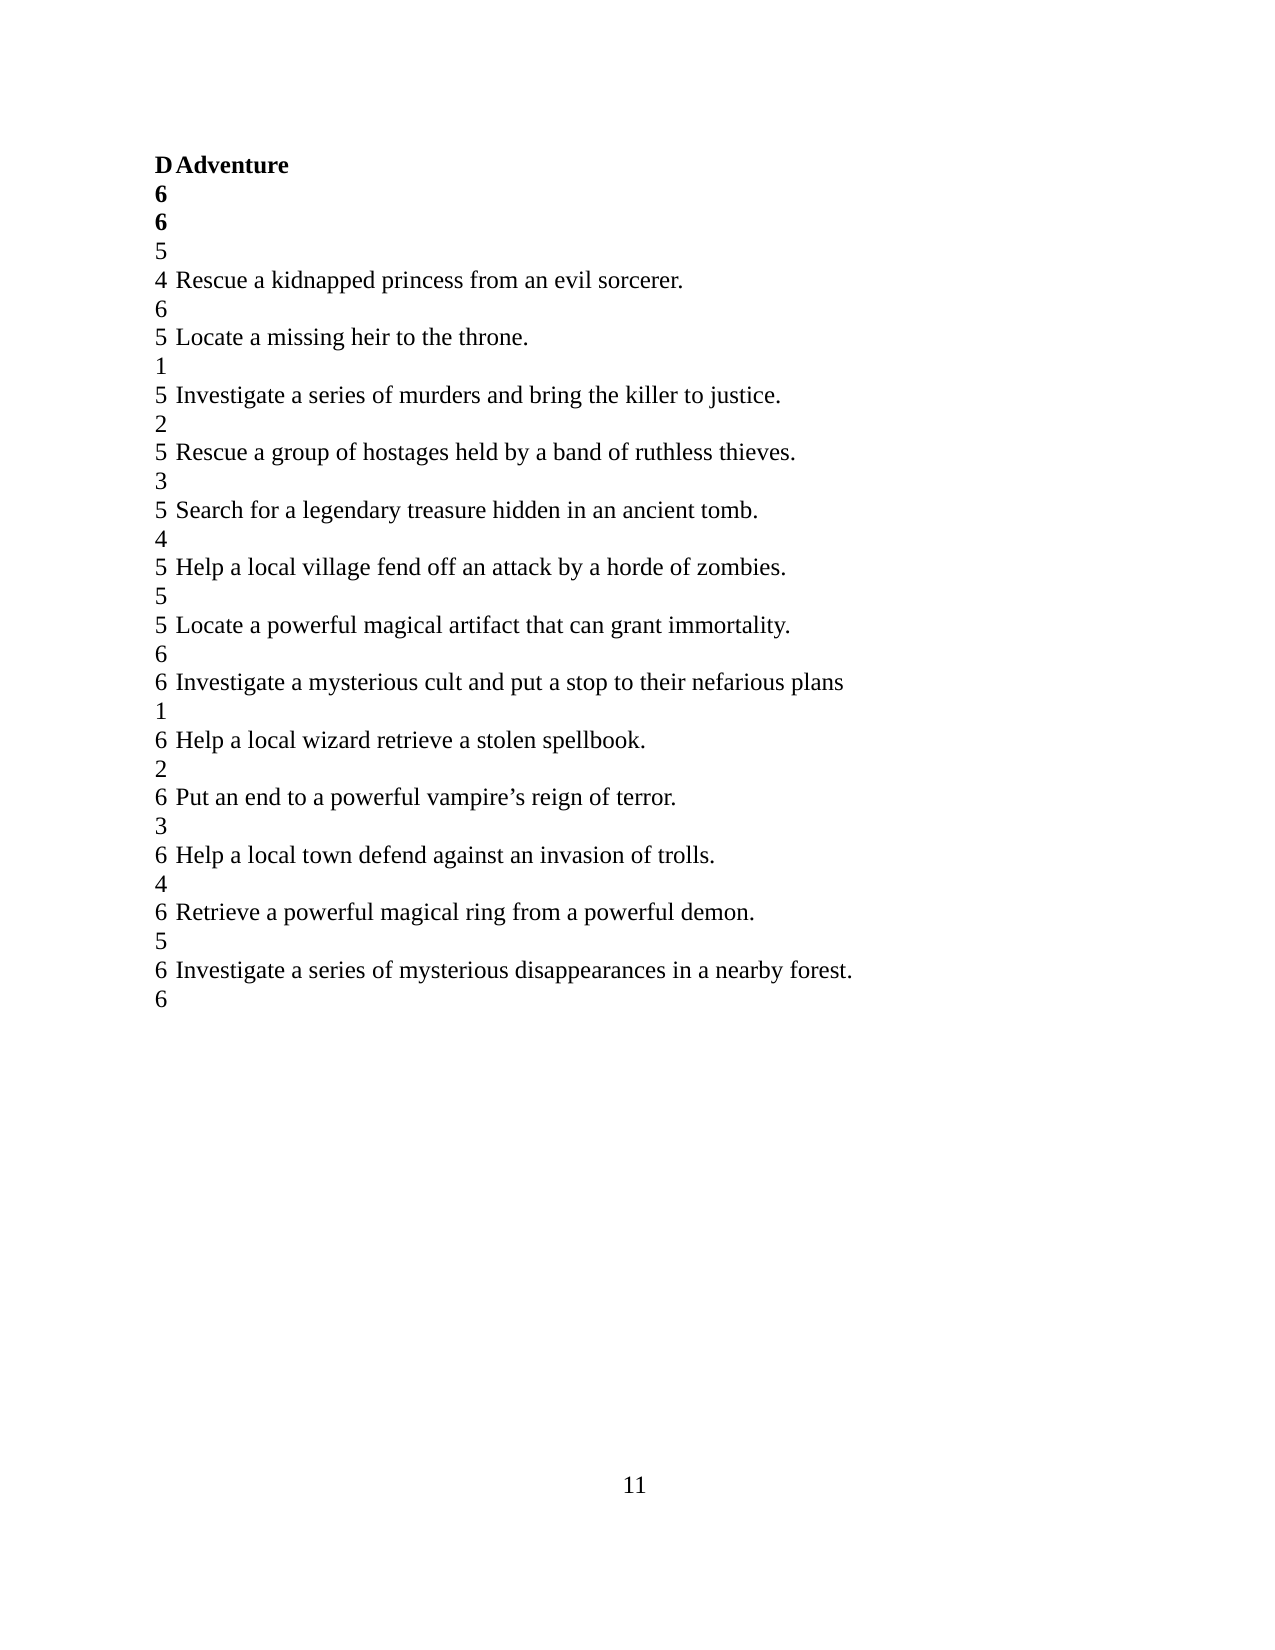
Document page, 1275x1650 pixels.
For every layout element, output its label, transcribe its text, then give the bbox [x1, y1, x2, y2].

table_cell [171, 236, 1125, 265]
table_cell 5 [150, 236, 171, 265]
table_cell Search for a legendary treasure hidden in an ancient tomb. [171, 495, 1125, 552]
table_cell 52 [150, 380, 171, 437]
table_cell Investigate a series of mysterious disappearances in a nearby forest. [171, 955, 1125, 1012]
table_cell Locate a missing heir to the throne. [171, 323, 1125, 380]
table_cell 53 [150, 438, 171, 495]
table_cell 55 [150, 553, 171, 610]
table_cell 65 [150, 898, 171, 955]
table_header D66 [150, 150, 171, 236]
table_cell 64 [150, 840, 171, 897]
table_cell 61 [150, 668, 171, 725]
table_cell 63 [150, 783, 171, 840]
table_cell 46 [150, 265, 171, 322]
table_header Adventure [171, 150, 1125, 236]
table_cell 54 [150, 495, 171, 552]
table_cell Rescue a kidnapped princess from an evil sorcerer. [171, 265, 1125, 322]
table_cell Help a local town defend against an invasion of trolls. [171, 840, 1125, 897]
table_cell 56 [150, 610, 171, 667]
table_cell Put an end to a powerful vampire’s reign of terror. [171, 783, 1125, 840]
table_cell 51 [150, 323, 171, 380]
table_cell Help a local wizard retrieve a stolen spellbook. [171, 725, 1125, 782]
table_cell 62 [150, 725, 171, 782]
table_cell 66 [150, 955, 171, 1012]
table_cell Retrieve a powerful magical ring from a powerful demon. [171, 898, 1125, 955]
table_cell Locate a powerful magical artifact that can grant immortality. [171, 610, 1125, 667]
table_cell Investigate a series of murders and bring the killer to justice. [171, 380, 1125, 437]
table_cell Help a local village fend off an attack by a horde of zombies. [171, 553, 1125, 610]
table_cell Investigate a mysterious cult and put a stop to their nefarious plans [171, 668, 1125, 725]
table_cell Rescue a group of hostages held by a band of ruthless thieves. [171, 438, 1125, 495]
